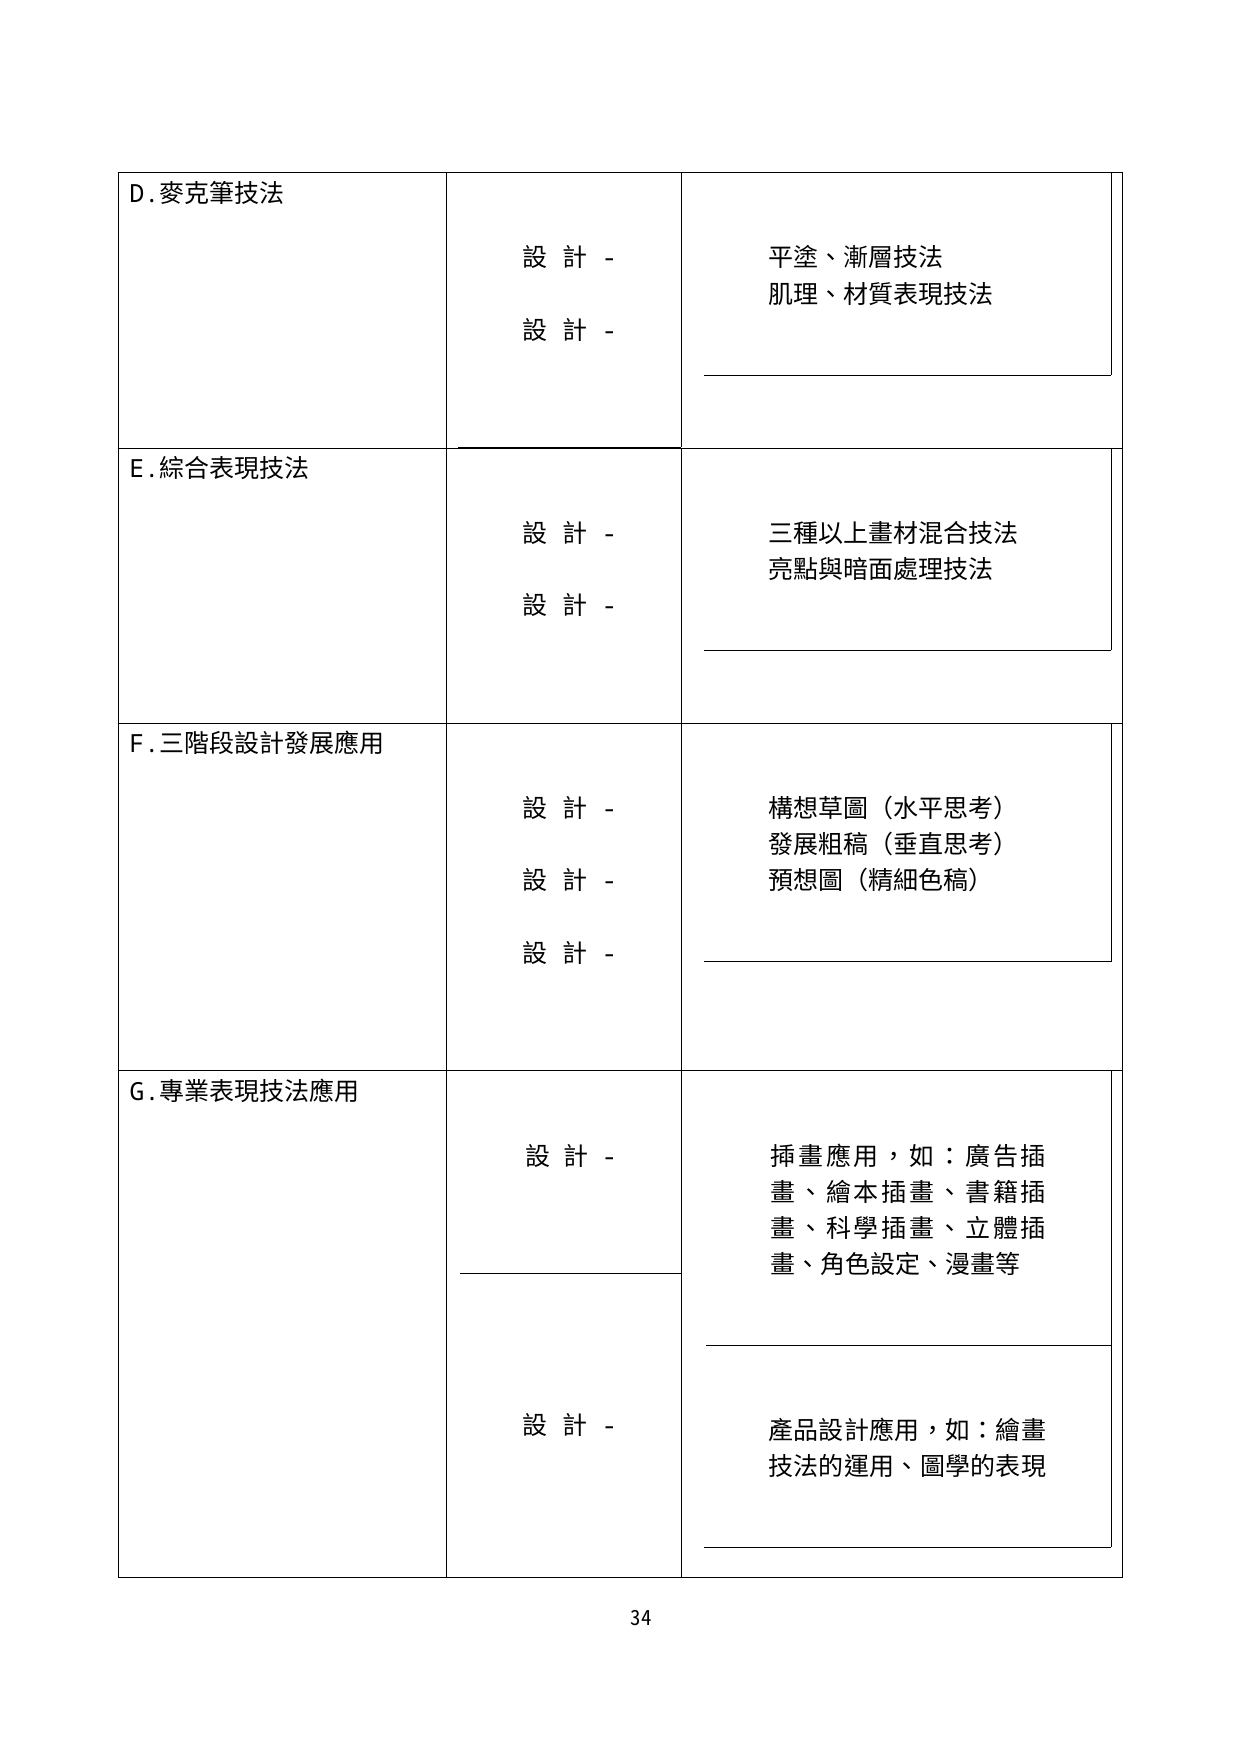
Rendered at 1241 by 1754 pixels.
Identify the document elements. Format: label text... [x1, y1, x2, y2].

table_cell 設計-實-表技-D-a 設計-實-表技-D-b [447, 173, 681, 447]
table_cell 設計-實-表技-F-a 設計-實-表技-F-b 設計-實-表技-F-c [682, 724, 692, 1070]
table_cell E.綜合表現技法 [119, 449, 446, 723]
table_cell 平塗、漸層技法 肌理、材質表現技法 [692, 173, 1122, 447]
table_cell 設計-實-表技-G-a 設計-實-表技-G-b 設計-實-表技-G-c 設計-實-表技-G-d [682, 1071, 692, 1577]
table_cell D.麥克筆技法 [119, 173, 446, 447]
table_cell 三種以上畫材混合技法 亮點與暗面處理技法 [692, 449, 1122, 723]
table_cell 設計-實-表技-D-a 設計-實-表技-D-b [682, 173, 692, 447]
table_cell 構想草圖（水平思考） 發展粗稿（垂直思考） 預想圖（精細色稿） [692, 724, 1122, 1070]
table_cell G.專業表現技法應用 [119, 1071, 446, 1577]
table_cell 設計-實-表技-E-a 設計-實-表技-E-b [682, 449, 692, 723]
table_cell 設計-實-表技-G-a 設計-實-表技-G-b 設計-實-表技-G-c 設計-實-表技-G-d [447, 1071, 681, 1577]
table_cell 設計-實-表技-F-a 設計-實-表技-F-b 設計-實-表技-F-c [447, 724, 681, 1070]
table_cell 設計-實-表技-E-a 設計-實-表技-E-b [447, 449, 681, 723]
table_cell F.三階段設計發展應用 [119, 724, 446, 1070]
table_cell 揷畫應用，如：廣告插畫、繪本插畫、書籍插畫、科學插畫、立體插畫、角色設定、漫畫等 產品設計應用，如：繪畫技法的運用、圖學的表現 [692, 1071, 1122, 1577]
